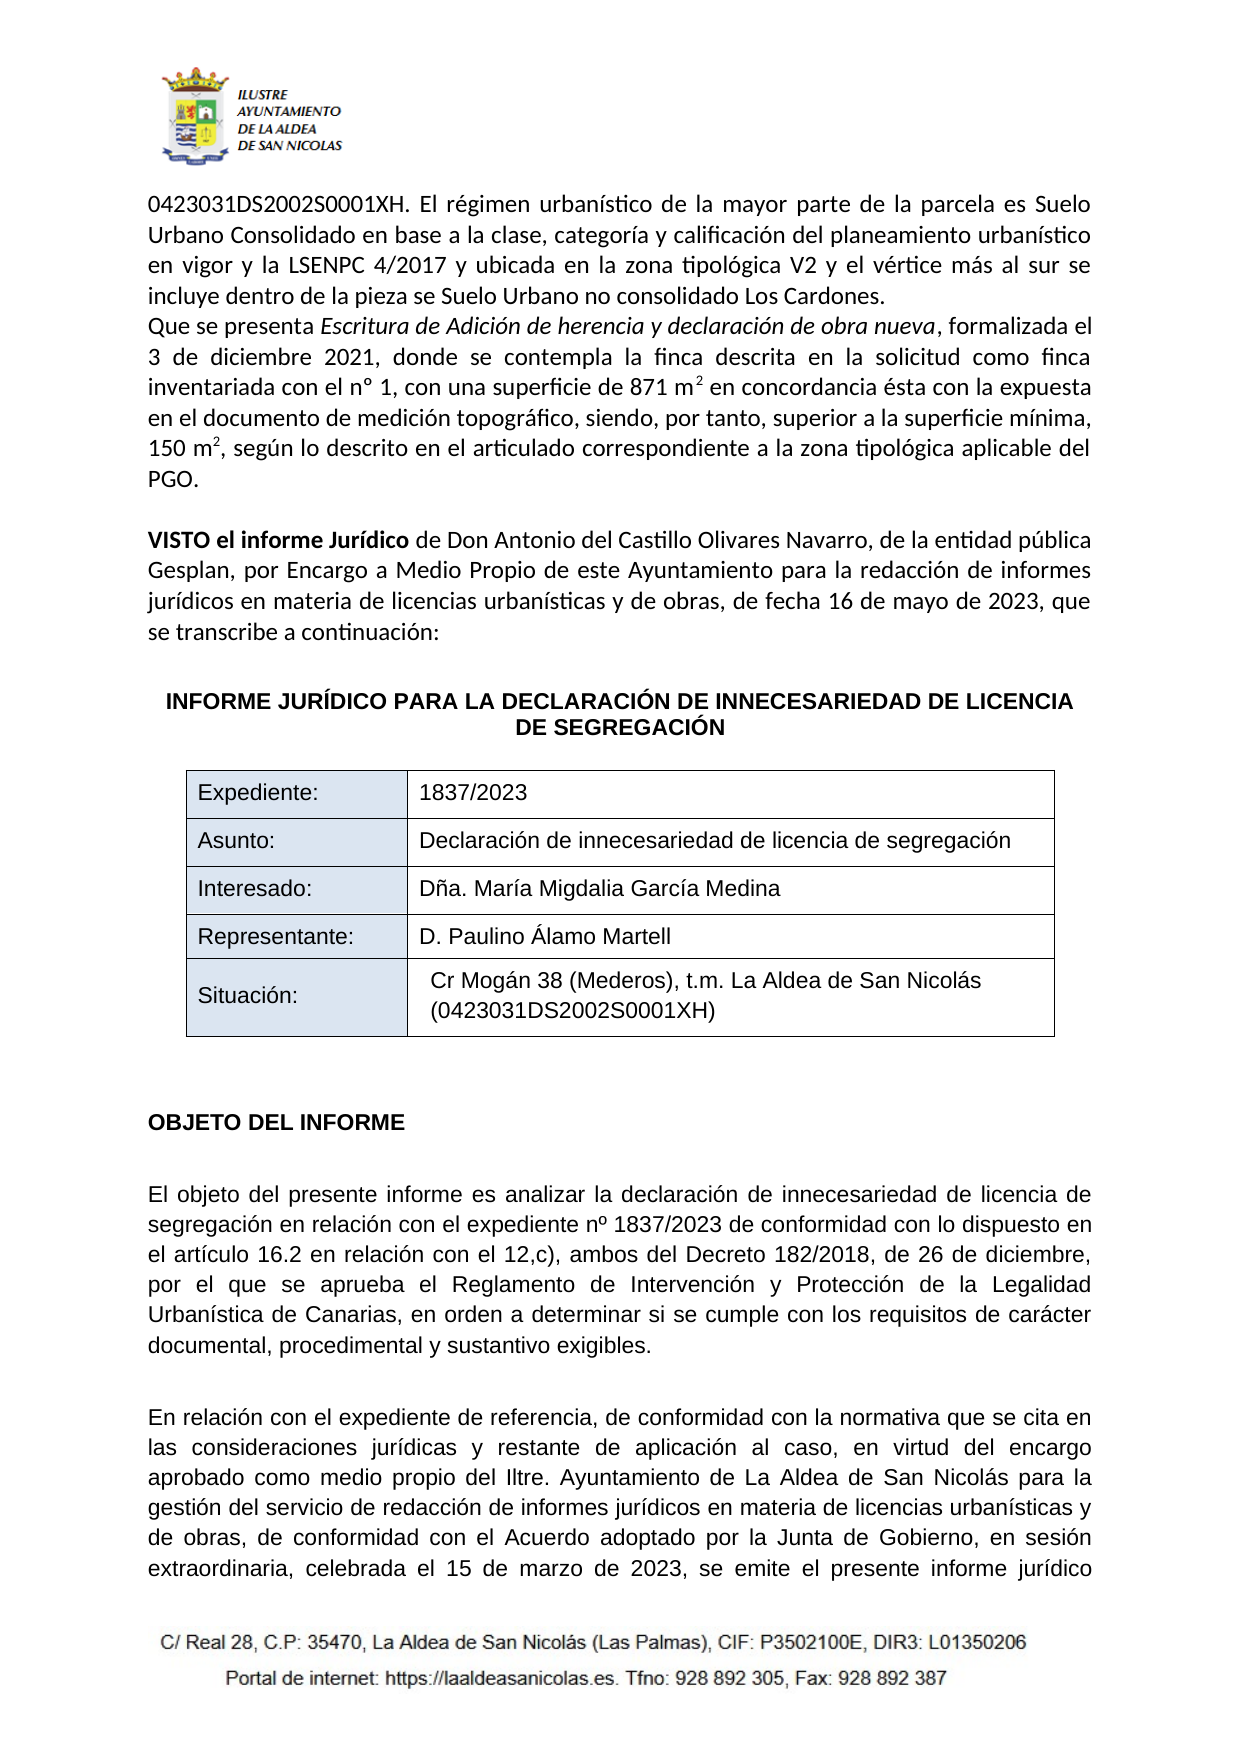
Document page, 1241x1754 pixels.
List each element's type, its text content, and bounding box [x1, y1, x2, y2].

text Que se presenta Escritura de Adición de herencia y declaración de obra nueva, formalizada el 3 de diciembre 2021, donde se contempla la finca descrita en la solicitud como finca inventariada con el nº 1, con una superficie de 871 m2 en concordancia ésta con la expuesta en el documento de medición topográfico, siendo, por tanto, superior a la superficie mínima, 150 m2, según lo descrito en el articulado correspondiente a la zona tipológica aplicable del PGO. [148, 311, 1093, 494]
text El objeto del presente informe es analizar la declaración de innecesariedad de licencia de segregación en relación con el expediente nº 1837/2023 de conformidad con lo dispuesto en el artículo 16.2 en relación con el 12,c), ambos del Decreto 182/2018, de 26 de diciembre, por el que se aprueba el Reglamento de Intervención y Protección de la Legalidad Urbanística de Canarias, en orden a determinar si se cumple con los requisitos de carácter documental, procedimental y sustantivo exigibles. [148, 1181, 1093, 1358]
table_header 1837/2023 [408, 771, 1054, 818]
table_cell Interesado: [187, 867, 407, 913]
text 0423031DS2002S0001XH. El régimen urbanístico de la mayor parte de la parcela es Suelo Urbano Consolidado en base a la clase, categoría y calificación del planeamiento urbanístico en vigor y la LSENPC 4/2017 y ubicada en la zona tipológica V2 y el vértice más al sur se incluye dentro de la pieza se Suelo Urbano no consolidado Los Cardones. [148, 188, 1093, 311]
table_cell Situación: [187, 959, 407, 1036]
table_cell Dña. María Migdalia García Medina [408, 867, 1054, 913]
table_header Expediente: [187, 771, 407, 818]
subtitle Objeto del informe [148, 1109, 1093, 1135]
table_header Cr Mogán 38 (Mederos), t.m. La Aldea de San Nicolás (0423031DS2002S0001XH) [419, 959, 1043, 1036]
table_cell Asunto: [187, 819, 407, 866]
text En relación con el expediente de referencia, de conformidad con la normativa que se cita en las consideraciones jurídicas y restante de aplicación al caso, en virtud del encargo aprobado como medio propio del Iltre. Ayuntamiento de La Aldea de San Nicolás para la gestión del servicio de redacción de informes jurídicos en materia de licencias urbanísticas y de obras, de conformidad con el Acuerdo adoptado por la Junta de Gobierno, en sesión extraordinaria, celebrada el 15 de marzo de 2023, se emite el presente informe jurídico [148, 1403, 1093, 1581]
text INFORME JURÍDICO PARA LA DECLARACIÓN DE INNECESARIEDAD DE LICENCIA DE SEGREGACIÓN [148, 688, 1093, 741]
table_cell Declaración de innecesariedad de licencia de segregación [408, 819, 1054, 866]
picture [148, 59, 358, 173]
picture [148, 1626, 1034, 1694]
table_cell [1043, 959, 1054, 1036]
table_cell D. Paulino Álamo Martell [408, 915, 1054, 958]
table_cell Representante: [187, 915, 407, 958]
text VISTO el informe Jurídico de Don Antonio del Castillo Olivares Navarro, de la entidad pública Gesplan, por Encargo a Medio Propio de este Ayuntamiento para la redacción de informes jurídicos en materia de licencias urbanísticas y de obras, de fecha 16 de mayo de 2023, que se transcribe a continuación: [148, 524, 1093, 646]
table_cell [408, 959, 419, 1036]
